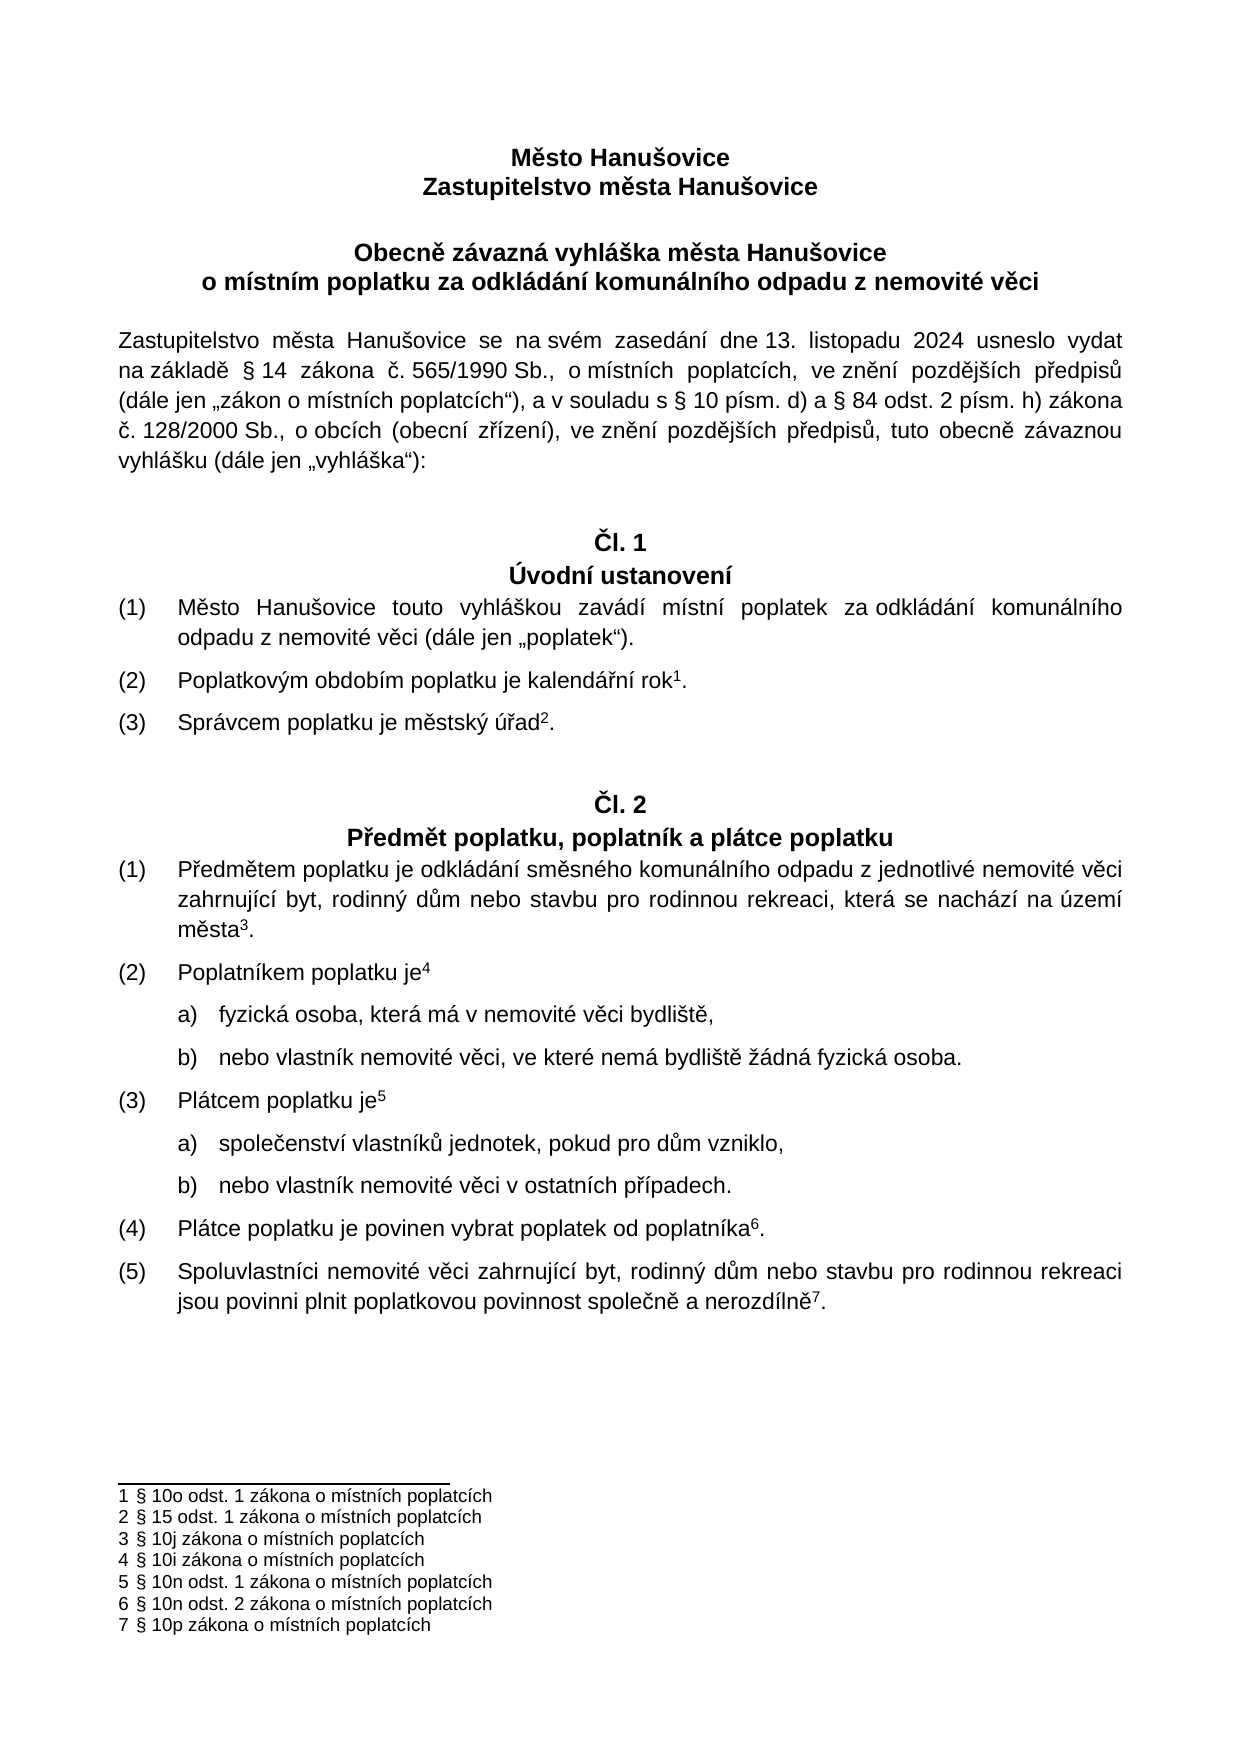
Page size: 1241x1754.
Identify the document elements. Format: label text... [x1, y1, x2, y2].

list § 10j zákona o místních poplatcích [118, 1528, 1122, 1549]
list Poplatkovým obdobím poplatku je kalendářní rok. [118, 667, 1122, 693]
list společenství vlastníků jednotek, pokud pro dům vzniklo, [177, 1129, 1122, 1156]
subtitle Čl. 1 Úvodní ustanovení [118, 528, 1122, 589]
list § 10n odst. 1 zákona o místních poplatcích [118, 1571, 1122, 1592]
list § 10p zákona o místních poplatcích [118, 1614, 1122, 1635]
list § 10n odst. 2 zákona o místních poplatcích [118, 1592, 1122, 1614]
subtitle Čl. 2 Předmět poplatku, poplatník a plátce poplatku [118, 789, 1122, 851]
list Předmětem poplatku je odkládání směsného komunálního odpadu z jednotlivé nemovité věci zahrnující byt, rodinný dům nebo stavbu pro rodinnou rekreaci, která se nachází na území města. [118, 856, 1122, 942]
list § 15 odst. 1 zákona o místních poplatcích [118, 1506, 1122, 1528]
list Správcem poplatku je městský úřad. [118, 709, 1122, 736]
list § 10i zákona o místních poplatcích [118, 1549, 1122, 1571]
list Spoluvlastníci nemovité věci zahrnující byt, rodinný dům nebo stavbu pro rodinnou rekreaci jsou povinni plnit poplatkovou povinnost společně a nerozdílně. [118, 1258, 1122, 1314]
list fyzická osoba, která má v nemovité věci bydliště, [177, 1001, 1122, 1028]
text Zastupitelstvo města Hanušovice se na svém zasedání dne 13. listopadu 2024 usneslo vydat na základě § 14 zákona č. 565/1990 Sb., o místních poplatcích, ve znění pozdějších předpisů (dále jen „zákon o místních poplatcích“), a v souladu s § 10 písm. d) a § 84 odst. 2 písm. h) zákona č. 128/2000 Sb., o obcích (obecní zřízení), ve znění pozdějších předpisů, tuto obecně závaznou vyhlášku (dále jen „vyhláška“): [118, 327, 1122, 474]
list nebo vlastník nemovité věci, ve které nemá bydliště žádná fyzická osoba. [177, 1044, 1122, 1071]
text Město Hanušovice Zastupitelstvo města Hanušovice [118, 143, 1122, 201]
list Poplatníkem poplatku je [118, 959, 1122, 985]
list Plátcem poplatku je [118, 1087, 1122, 1113]
list Město Hanušovice touto vyhláškou zavádí místní poplatek za odkládání komunálního odpadu z nemovité věci (dále jen „poplatek“). [118, 594, 1122, 650]
list nebo vlastník nemovité věci v ostatních případech. [177, 1172, 1122, 1199]
list § 10o odst. 1 zákona o místních poplatcích [118, 1484, 1122, 1506]
list Plátce poplatku je povinen vybrat poplatek od poplatníka. [118, 1215, 1122, 1241]
subtitle Obecně závazná vyhláška města Hanušovice o místním poplatku za odkládání komunálního odpadu z nemovité věci [118, 238, 1122, 295]
